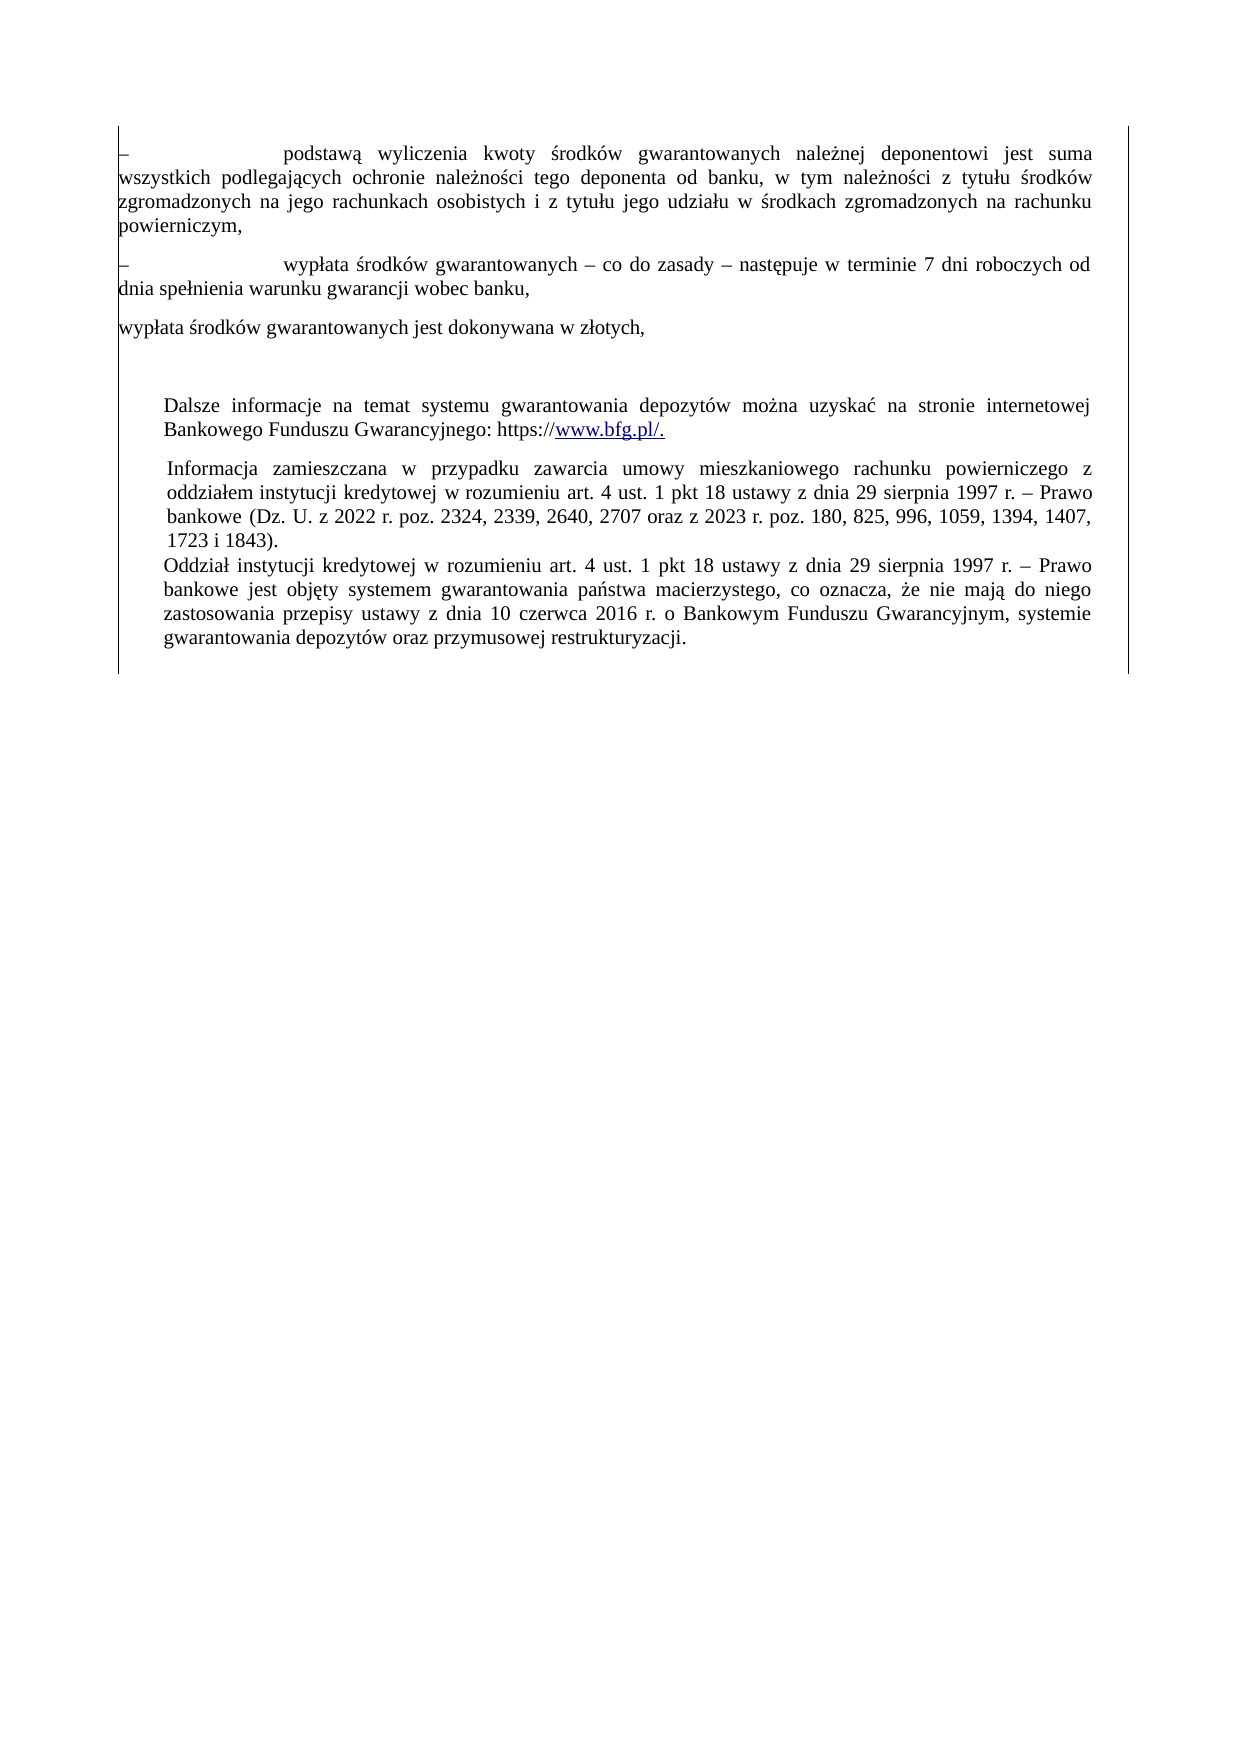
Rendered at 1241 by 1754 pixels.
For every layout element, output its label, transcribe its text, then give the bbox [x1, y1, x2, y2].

table_cell II. Informacja o możliwości zapoznania się w lokalu przedsiębiorstwa przez osobę zainteresowaną zawarciem umowy odpowiednio do zakresu umowy z: aktualnym stanem księgi wieczystej prowadzonej dla nieruchomości; aktualnym odpisem, wyciągiem, zaświadczeniem lub wydrukiem komputerowym z Centralnej Informacji Krajowego Rejestru Sądowego, jeżeli podmiot podlega wpisowi do Krajowego Rejestru Sądowego, albo aktualnym zaświadczeniem o wpisie do Centralnej Ewidencji i Informacji o Działalności Gospodarczej; pozwoleniem na budowę albo zgłoszeniem budowy, o którym mowa w art. 29 ust. 1 pkt 1 ustawy z dnia 7 lipca 1994 r. – Prawo budowlane, do którego organ administracji architektoniczno-budowlanej nie wniósł sprzeciwu; sprawozdaniem finansowym dewelopera za ostatnie dwa lata, a w przypadku: prowadzenia działalności przez okres krótszy niż dwa lata – sprawozdaniem finansowym za okres ostatniego roku, realizacji inwestycji przez spółkę celową – sprawozdaniem spółki dominującej oraz spółki celowej; projektem budowlanym; decyzją o pozwoleniu na użytkowanie budynku lub zawiadomieniem o zakończeniu budowy, do którego organ nadzoru budowlanego nie wniósł sprzeciwu; zaświadczeniem o samodzielności lokalu; aktem ustanowienia odrębnej własności lokalu; 9) dokumentem potwierdzającym: zgodę banku, kasy lub innego wierzyciela hipotecznego na bez obciążeniowe ustanowienie odrębnej własności lokalu mieszkalnego i przeniesienie jego własności na nabywcę po wpłacie pełnej ceny przez nabywcę lub zobowiązanie do jej udzielenia, jeżeli takie obciążenie istnieje, albo zgodę banku, kasy lub innego wierzyciela hipotecznego na bez obciążeniowe przeniesienie na nabywcę własności nieruchomości wraz z domem jednorodzinnym lub użytkowania wieczystego nieruchomości gruntowej i własności domu jednorodzinnego stanowiącego odrębną nieruchomość, lub przeniesienie ułamkowej części własności nieruchomości wraz z prawem do wyłącznego korzystania z części nieruchomości służącej zaspokajaniu potrzeb mieszkaniowych po wpłacie pełnej ceny przez nabywcę lub zobowiązanie do jej udzielenia, jeżeli takie obciążenie istnieje, w przypadku umów, o których mowa w art. 2 ust. 2 ustawy z dnia 20 maja 2021 r. o ochronie praw nabywcy lokalu mieszkalnego lub domu jednorodzinnego oraz Deweloperskim Funduszu Gwarancyjnym, zgodę banku, kasy lub innego wierzyciela hipotecznego na bez obciążeniowe przeniesienie własności lokalu użytkowego na nabywcę po wpłacie pełnej ceny przez nabywcę lub zobowiązanie do udzielenia takiej zgody, jeżeli takie obciążenie istnieje, albo zgodę banku, kasy lub innego wierzyciela hipotecznego na bez obciążeniowe przeniesienie na nabywcę ułamkowej części własności lokalu użytkowego po wpłacie pełnej ceny przez nabywcę lub zobowiązanie do udzielenia takiej zgody, jeżeli takie obciążenie istnieje. III. Informacja: Środki pieniężne zgromadzone w PKO BP prowadzącym otwarty mieszkaniowy rachunek powierniczy albo zamknięty mieszkaniowy rachunek powierniczy, są objęte ochroną obowiązkowego systemu gwarantowania depozytów, na zasadach określonych w ustawie z dnia 10 czerwca 2016 r. o Bankowym Funduszu Gwarancyjnym, systemie gwarantowania depozytów oraz przymusowej restrukturyzacji (Dz. U. z 2022 r. poz. 2253 oraz z 2023 r. poz. 825, 1705, 1784, 1843). Informacje podstawowe o obowiązkowym systemie gwarantowania depozytów: ochrona środków dotyczy sytuacji spełnienia warunku gwarancji wobec instytucji prowadzącej rachunek powierniczy. w przypadku rachunku powierniczego deponentem (uprawnionym do środków gwarantowanych) jest każdy z powierzających, w granicach wynikających z jego udziału w kwocie zgromadzonej na tym rachunku, a w granicach pozostałej kwoty na rachunku prawo do środków gwarantowanych ma powiernik, limit gwarancyjny przypadający na jednego deponenta to równowartość w złotych 100 000 euro; w przypadkach określonych w art. 24 ust. 3 i 4 ustawy z dnia 10 czerwca 2016 r. o Bankowym Funduszu Gwarancyjnym, systemie gwarantowania depozytów oraz przymusowej restrukturyzacji, środki deponenta, w terminie 3 miesięcy od dnia ich wpływu na rachunek, objęte są gwarancjami ponad równowartość w złotych 100 000 euro, podstawą wyliczenia kwoty środków gwarantowanych należnej deponentowi jest suma wszystkich podlegających ochronie należności tego deponenta od banku, w tym należności z tytułu środków zgromadzonych na jego rachunkach osobistych i z tytułu jego udziału w środkach zgromadzonych na rachunku powierniczym, wypłata środków gwarantowanych – co do zasady – następuje w terminie 7 dni roboczych od dnia spełnienia warunku gwarancji wobec banku, wypłata środków gwarantowanych jest dokonywana w złotych, Dalsze informacje na temat systemu gwarantowania depozytów można uzyskać na stronie internetowej Bankowego Funduszu Gwarancyjnego: https://www.bfg.pl/. Informacja zamieszczana w przypadku zawarcia umowy mieszkaniowego rachunku powierniczego z oddziałem instytucji kredytowej w rozumieniu art. 4 ust. 1 pkt 18 ustawy z dnia 29 sierpnia 1997 r. – Prawo bankowe (Dz. U. z 2022 r. poz. 2324, 2339, 2640, 2707 oraz z 2023 r. poz. 180, 825, 996, 1059, 1394, 1407, 1723 i 1843). Oddział instytucji kredytowej w rozumieniu art. 4 ust. 1 pkt 18 ustawy z dnia 29 sierpnia 1997 r. – Prawo bankowe jest objęty systemem gwarantowania państwa macierzystego, co oznacza, że nie mają do niego zastosowania przepisy ustawy z dnia 10 czerwca 2016 r. o Bankowym Funduszu Gwarancyjnym, systemie gwarantowania depozytów oraz przymusowej restrukturyzacji. [119, 126, 1128, 673]
